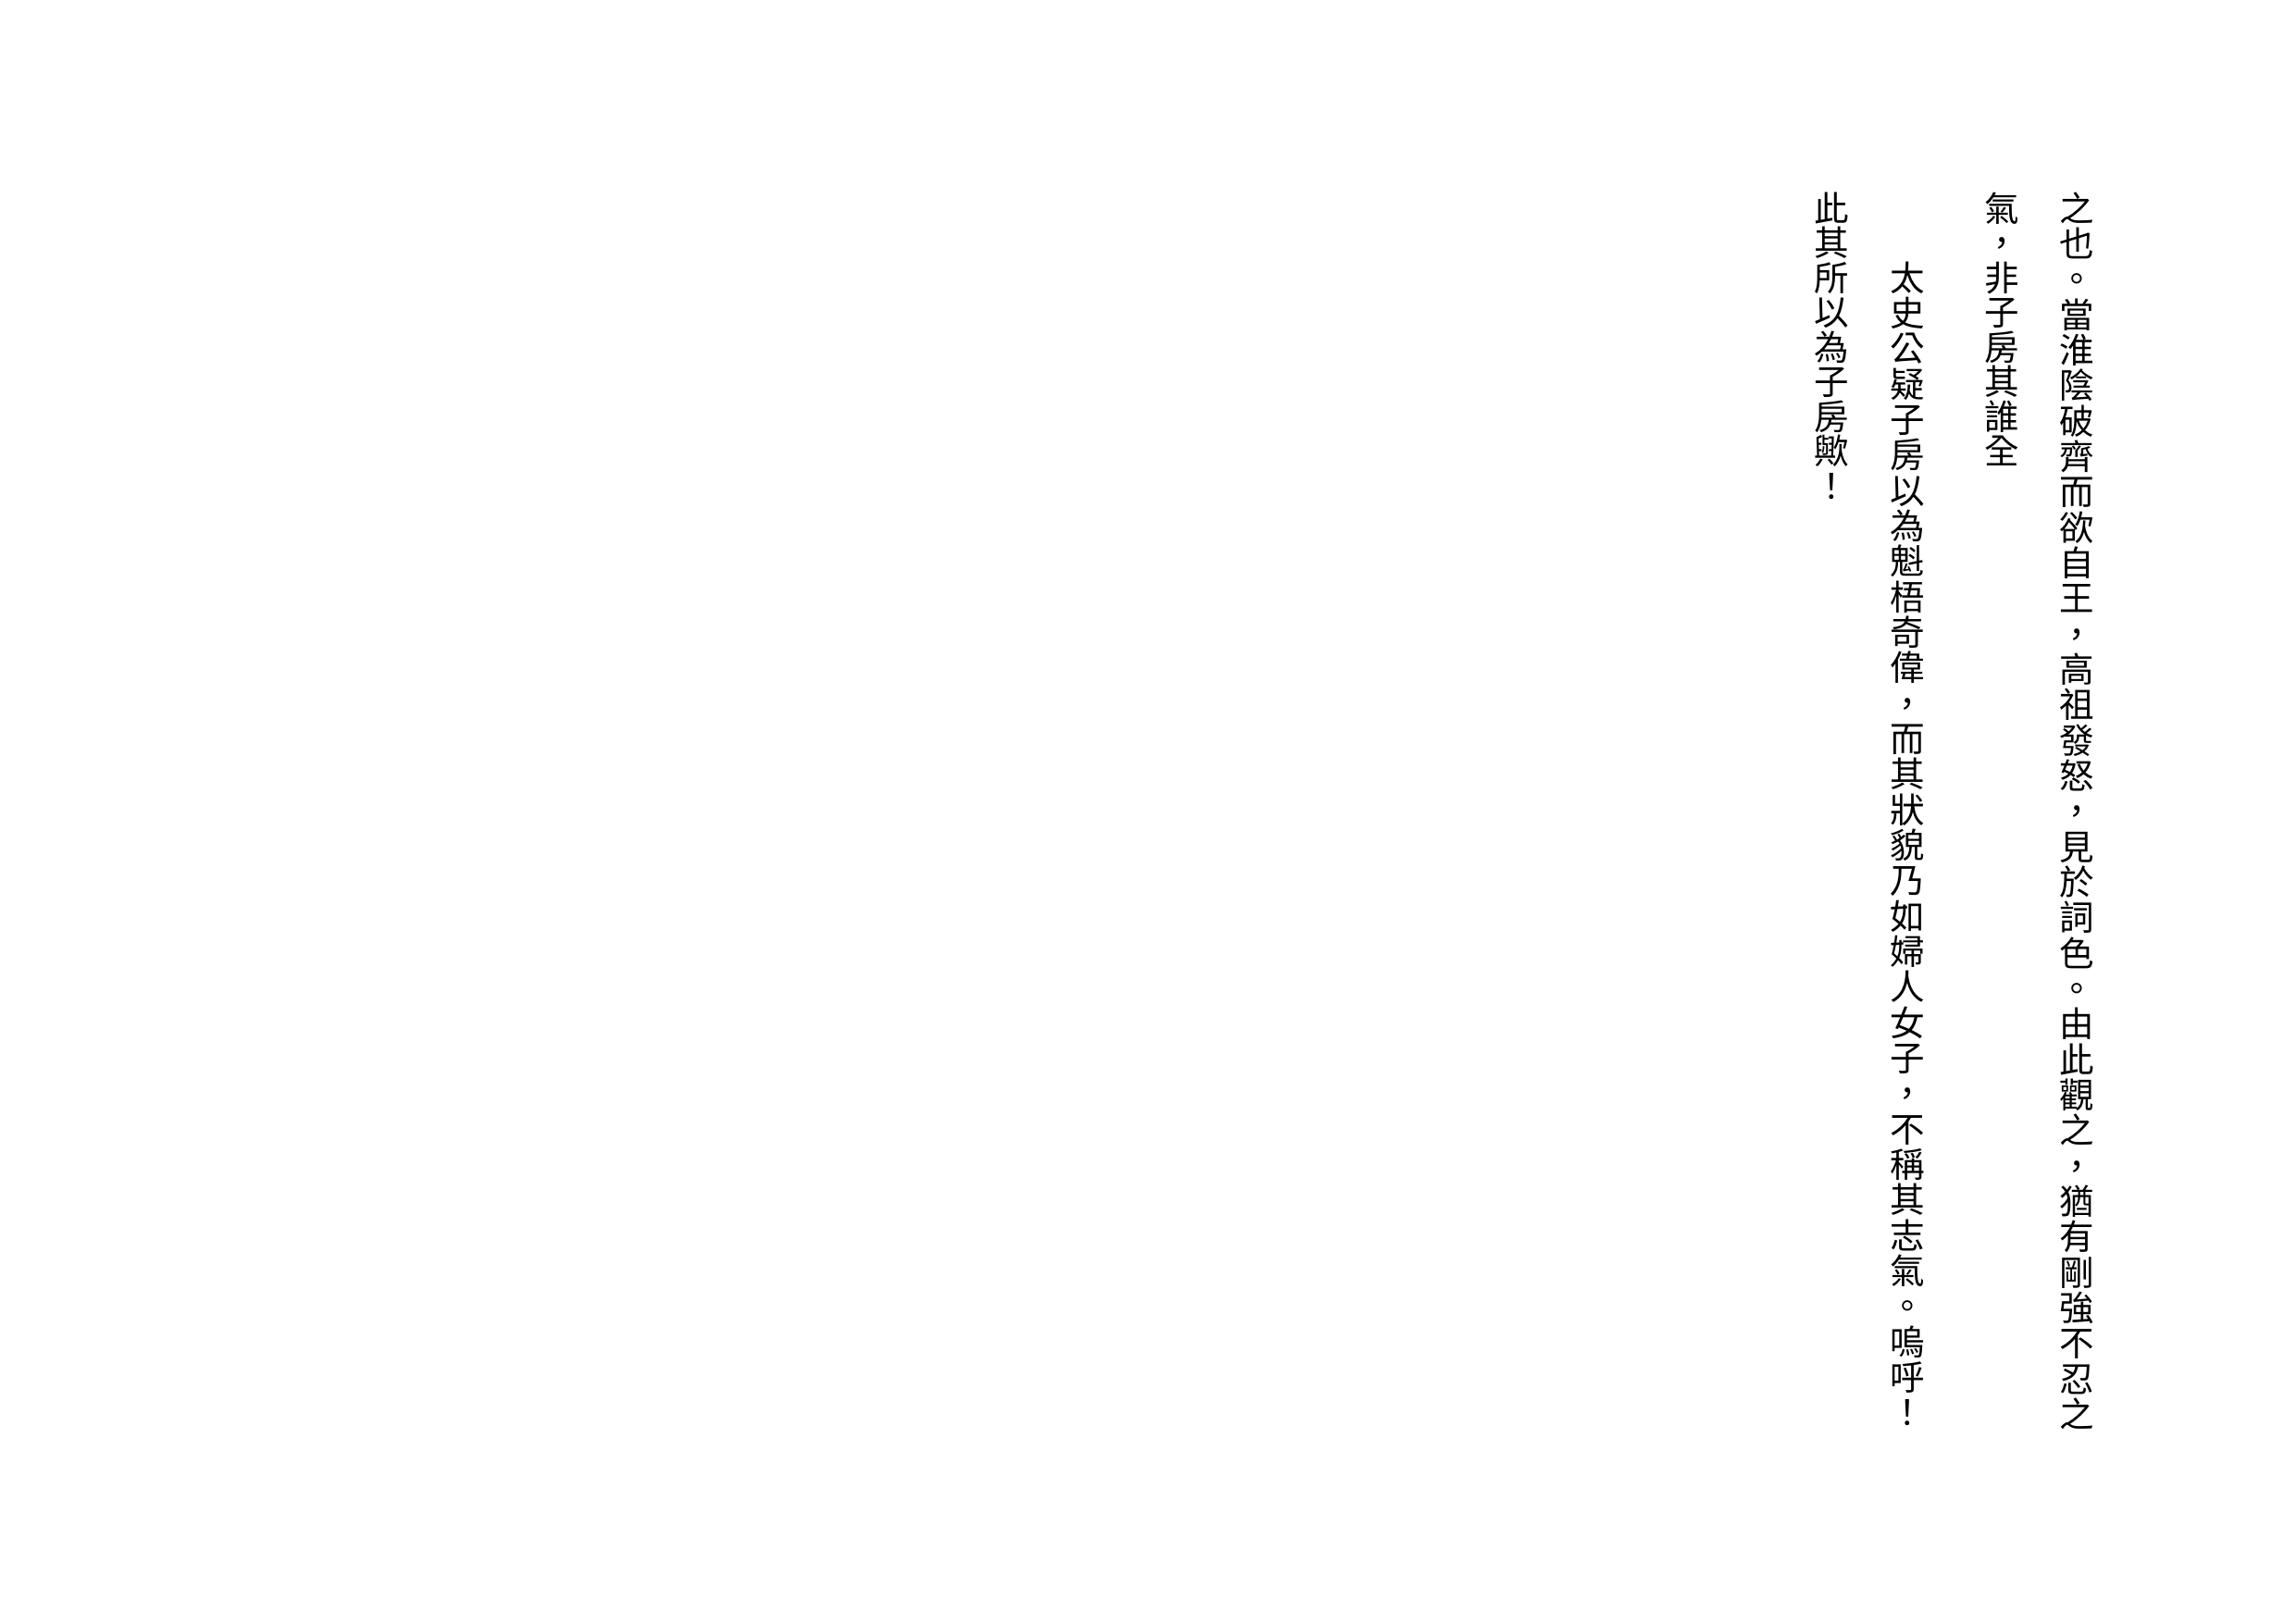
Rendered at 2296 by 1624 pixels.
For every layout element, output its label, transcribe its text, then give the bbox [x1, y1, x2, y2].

subtitle 觀夫高祖之所以勝，而項籍之所以敗者，在能忍與不能忍之間而已矣。項籍唯不能忍，是以百戰百勝而輕用其鋒；高祖忍之，養其全鋒而待其弊，此子房教之也。當淮陰破齊而欲自王，高祖發怒，見於詞色。由此觀之，猶有剛強不忍之氣，非子房其誰全 [1977, 191, 2103, 1432]
subtitle 太史公疑子房以為魁梧奇偉，而其狀貌乃如婦人女子，不稱其志氣。嗚呼！此其所以為子房歟！ [1806, 191, 1932, 1432]
